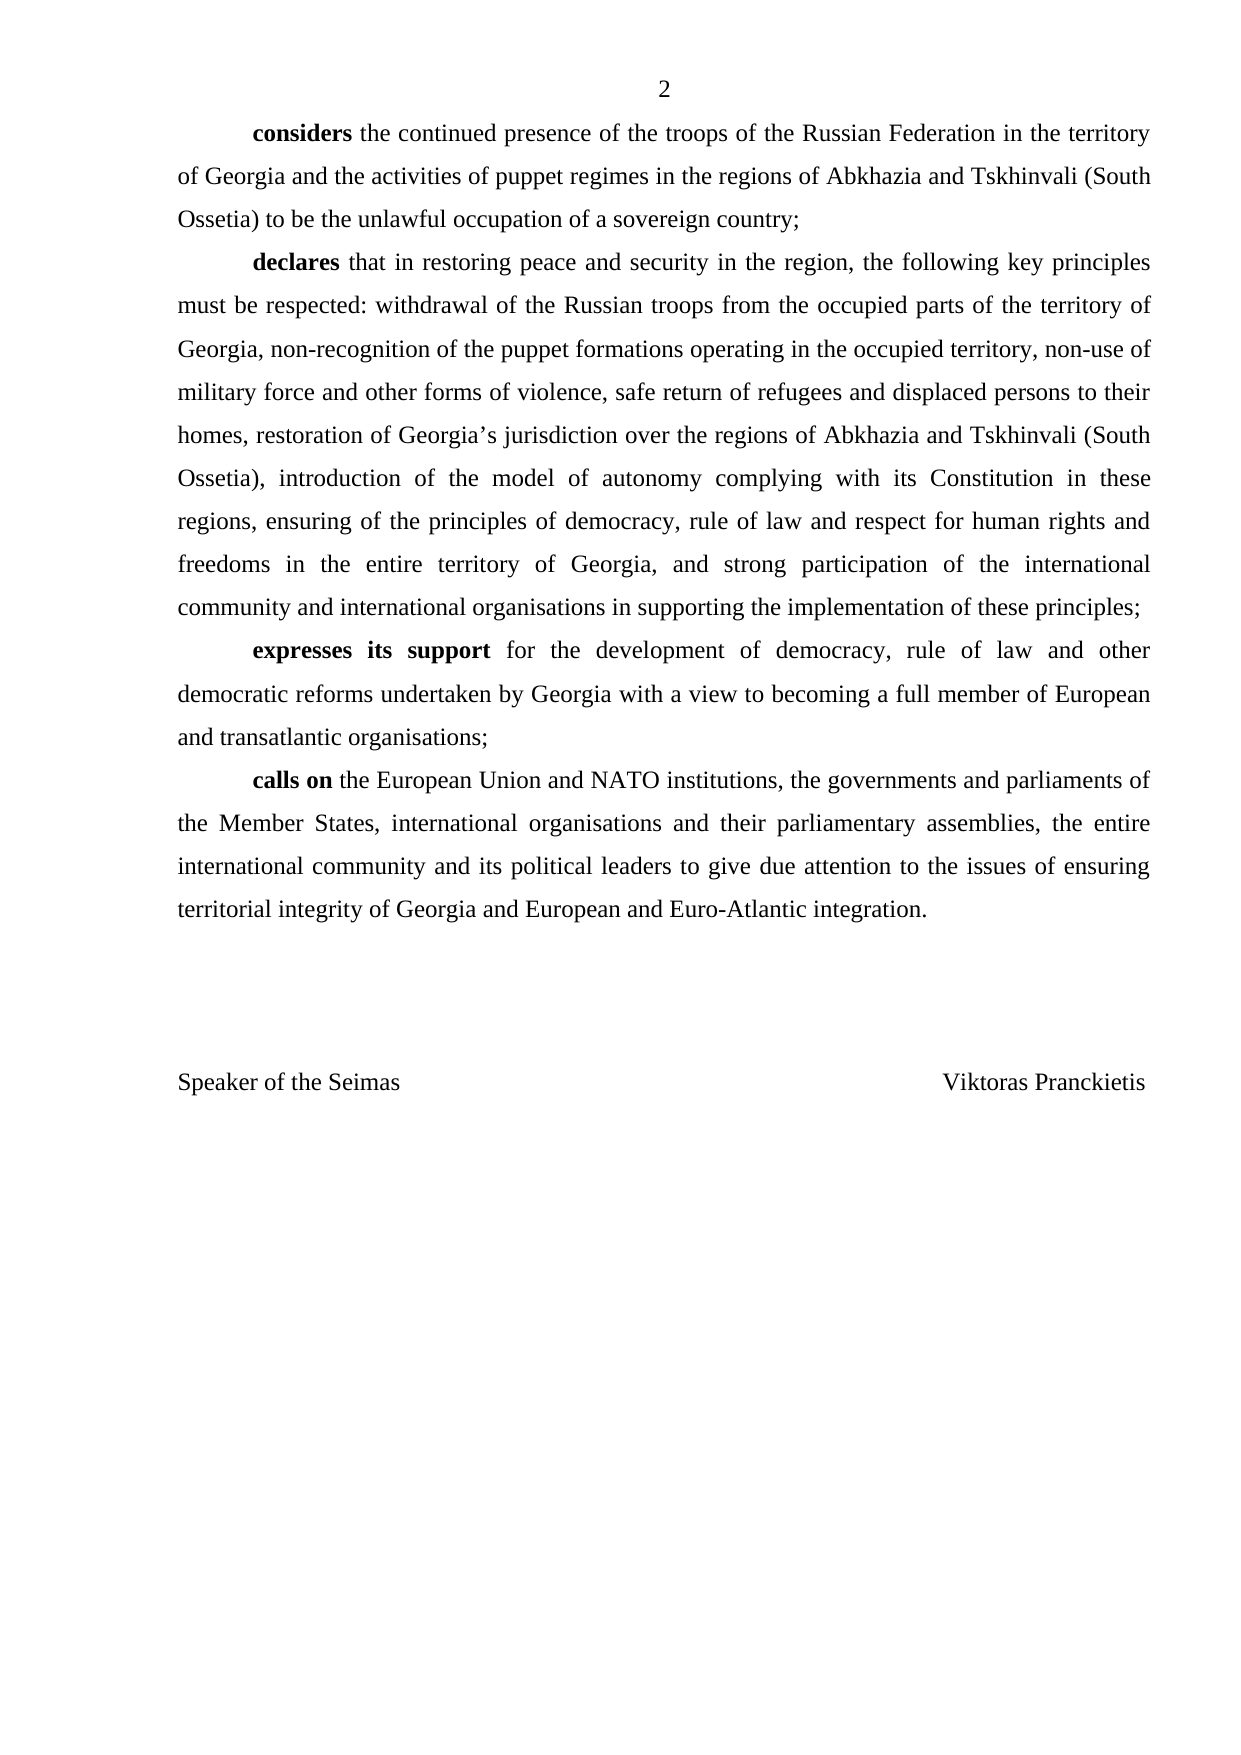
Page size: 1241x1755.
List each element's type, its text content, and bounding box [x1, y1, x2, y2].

text considers the continued presence of the troops of the Russian Federation in the territory of Georgia and the activities of puppet regimes in the regions of Abkhazia and Tskhinvali (South Ossetia) to be the unlawful occupation of a sovereign country; [177, 118, 1152, 233]
text Speaker of the Seimas Viktoras Pranckietis [177, 1067, 1152, 1096]
text declares that in restoring peace and security in the region, the following key principles must be respected: withdrawal of the Russian troops from the occupied parts of the territory of Georgia, non-recognition of the puppet formations operating in the occupied territory, non-use of military force and other forms of violence, safe return of refugees and displaced persons to their homes, restoration of Georgia’s jurisdiction over the regions of Abkhazia and Tskhinvali (South Ossetia), introduction of the model of autonomy complying with its Constitution in these regions, ensuring of the principles of democracy, rule of law and respect for human rights and freedoms in the entire territory of Georgia, and strong participation of the international community and international organisations in supporting the implementation of these principles; [177, 247, 1152, 621]
text calls on the European Union and NATO institutions, the governments and parliaments of the Member States, international organisations and their parliamentary assemblies, the entire international community and its political leaders to give due attention to the issues of ensuring territorial integrity of Georgia and European and Euro-Atlantic integration. [177, 765, 1152, 923]
text expresses its support for the development of democracy, rule of law and other democratic reforms undertaken by Georgia with a view to becoming a full member of European and transatlantic organisations; [177, 636, 1152, 751]
